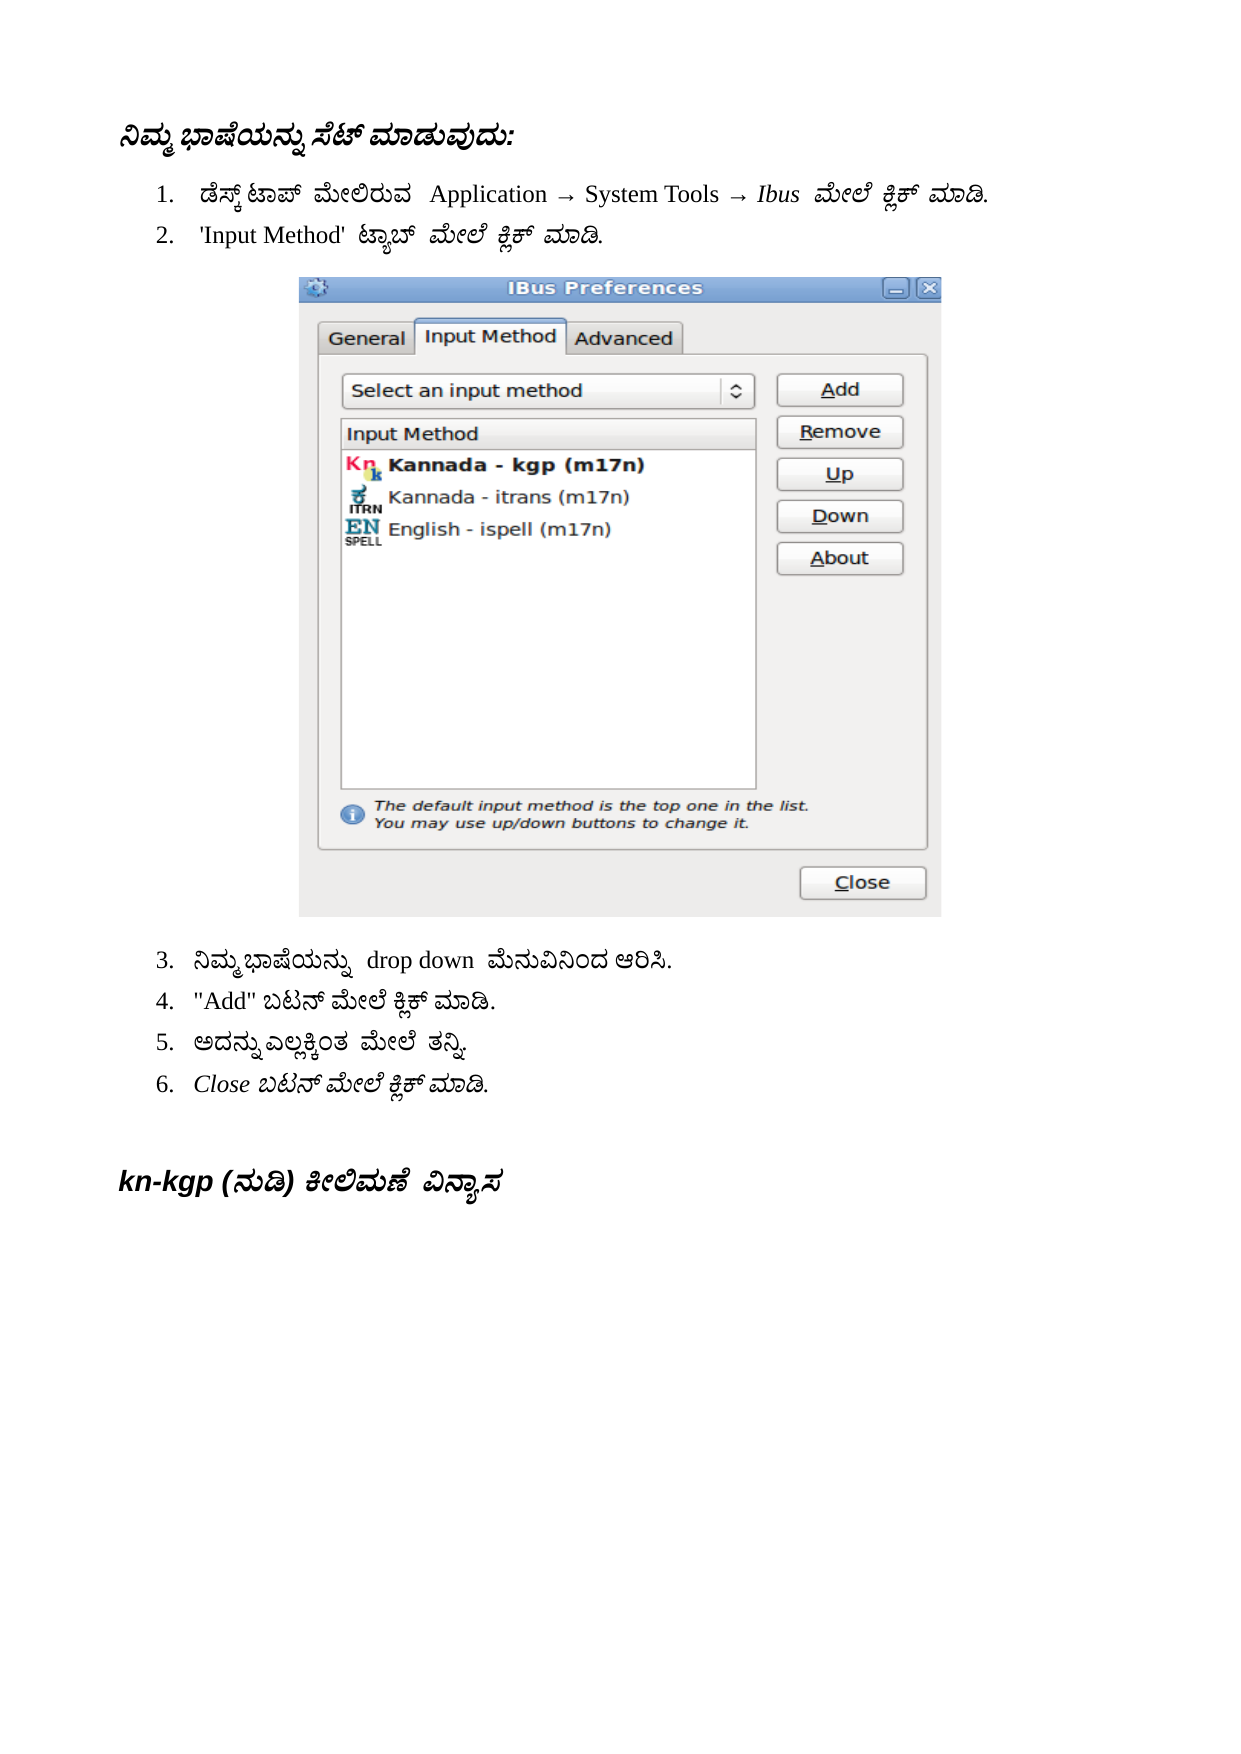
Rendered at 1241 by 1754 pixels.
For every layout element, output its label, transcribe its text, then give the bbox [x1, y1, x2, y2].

picture [298, 277, 942, 917]
list ನಿಮ್ಮ ಭಾಷೆಯನ್ನು drop down ಮೆನುವಿನಿಂದ ಆರಿಸಿ. [156, 945, 1122, 986]
list 'Input Method' ಟ್ಯಾಬ್ ಮೇಲೆ ಕ್ಲಿಕ್ ಮಾಡಿ. [156, 220, 1122, 261]
list ಅದನ್ನು ಎಲ್ಲಕ್ಕಿಂತ ಮೇಲೆ ತನ್ನಿ. [156, 1027, 1122, 1069]
list Close ಬಟನ್ ಮೇಲೆ ಕ್ಲಿಕ್ ಮಾಡಿ. [156, 1069, 1122, 1110]
subtitle ನಿಮ್ಮ ಭಾಷೆಯನ್ನು ಸೆಟ್ ಮಾಡುವುದು: [118, 118, 1122, 166]
list "Add" ಬಟನ್ ಮೇಲೆ ಕ್ಲಿಕ್ ಮಾಡಿ. [156, 986, 1122, 1027]
list ಡೆಸ್ಕ್ ಟಾಪ್ ಮೇಲಿರುವ Application → System Tools → Ibus ಮೇಲೆ ಕ್ಲಿಕ್ ಮಾಡಿ. [156, 179, 1122, 220]
subtitle kn-kgp (ನುಡಿ) ಕೀಲಿಮಣೆ ವಿನ್ಯಾಸ [118, 1163, 1122, 1212]
